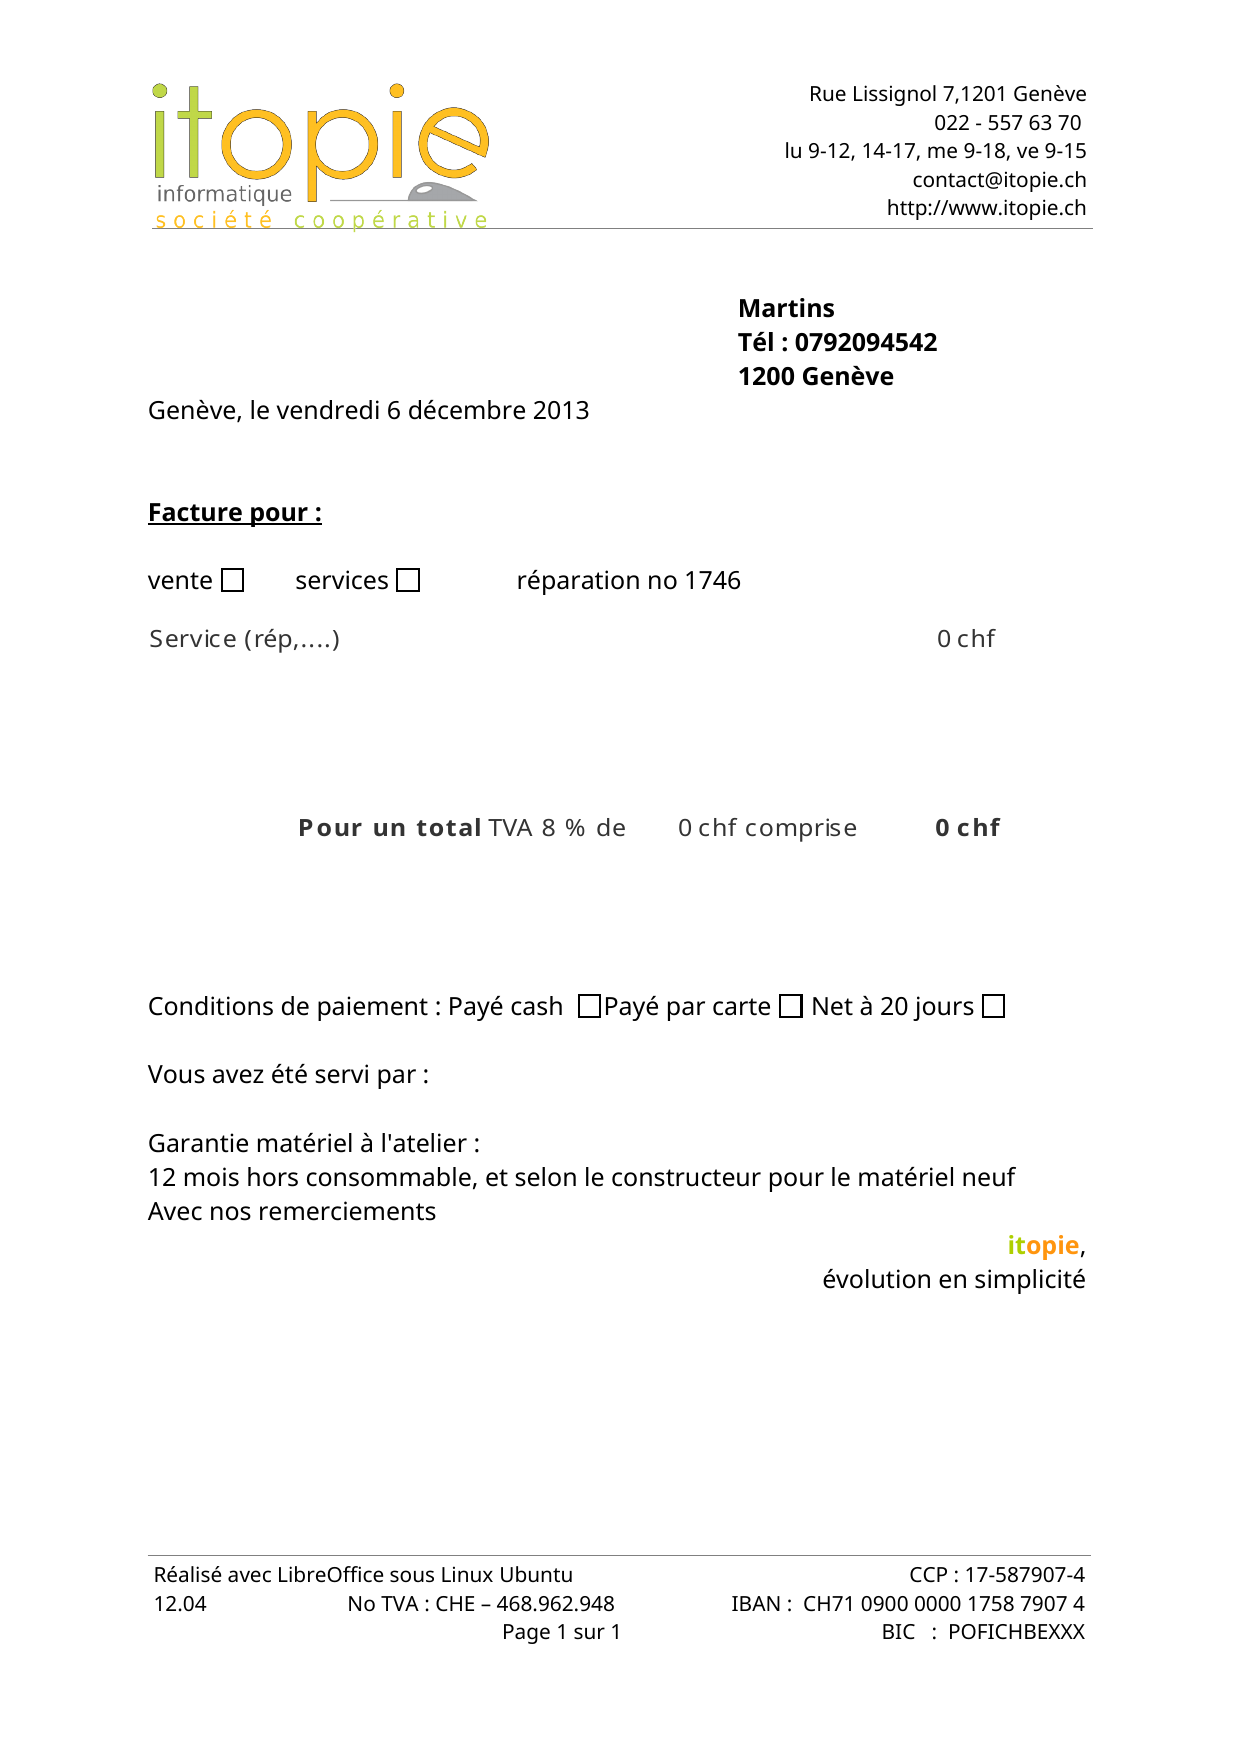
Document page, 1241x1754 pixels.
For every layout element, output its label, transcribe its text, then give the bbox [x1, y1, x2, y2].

text Avec nos remerciements [148, 1193, 1093, 1227]
text Garantie matériel à l'atelier : [148, 1125, 1093, 1159]
text Tél : 0792094542 [148, 324, 1093, 358]
text Genève, le vendredi 6 décembre 2013 [148, 392, 1093, 427]
text Vous avez été servi par : [148, 1057, 1093, 1091]
text vente services réparation no 1746 [148, 563, 1093, 597]
text Martins [148, 290, 1093, 324]
picture [138, 72, 500, 244]
text Conditions de paiement : Payé cash Payé par carte Net à 20 jours [148, 989, 1093, 1023]
text Facture pour : [148, 495, 1093, 529]
text évolution en simplicité [148, 1262, 1093, 1296]
text itopie, [148, 1227, 1093, 1262]
text 12 mois hors consommable, et selon le constructeur pour le matériel neuf [148, 1159, 1093, 1193]
text 1200 Genève [148, 358, 1093, 392]
